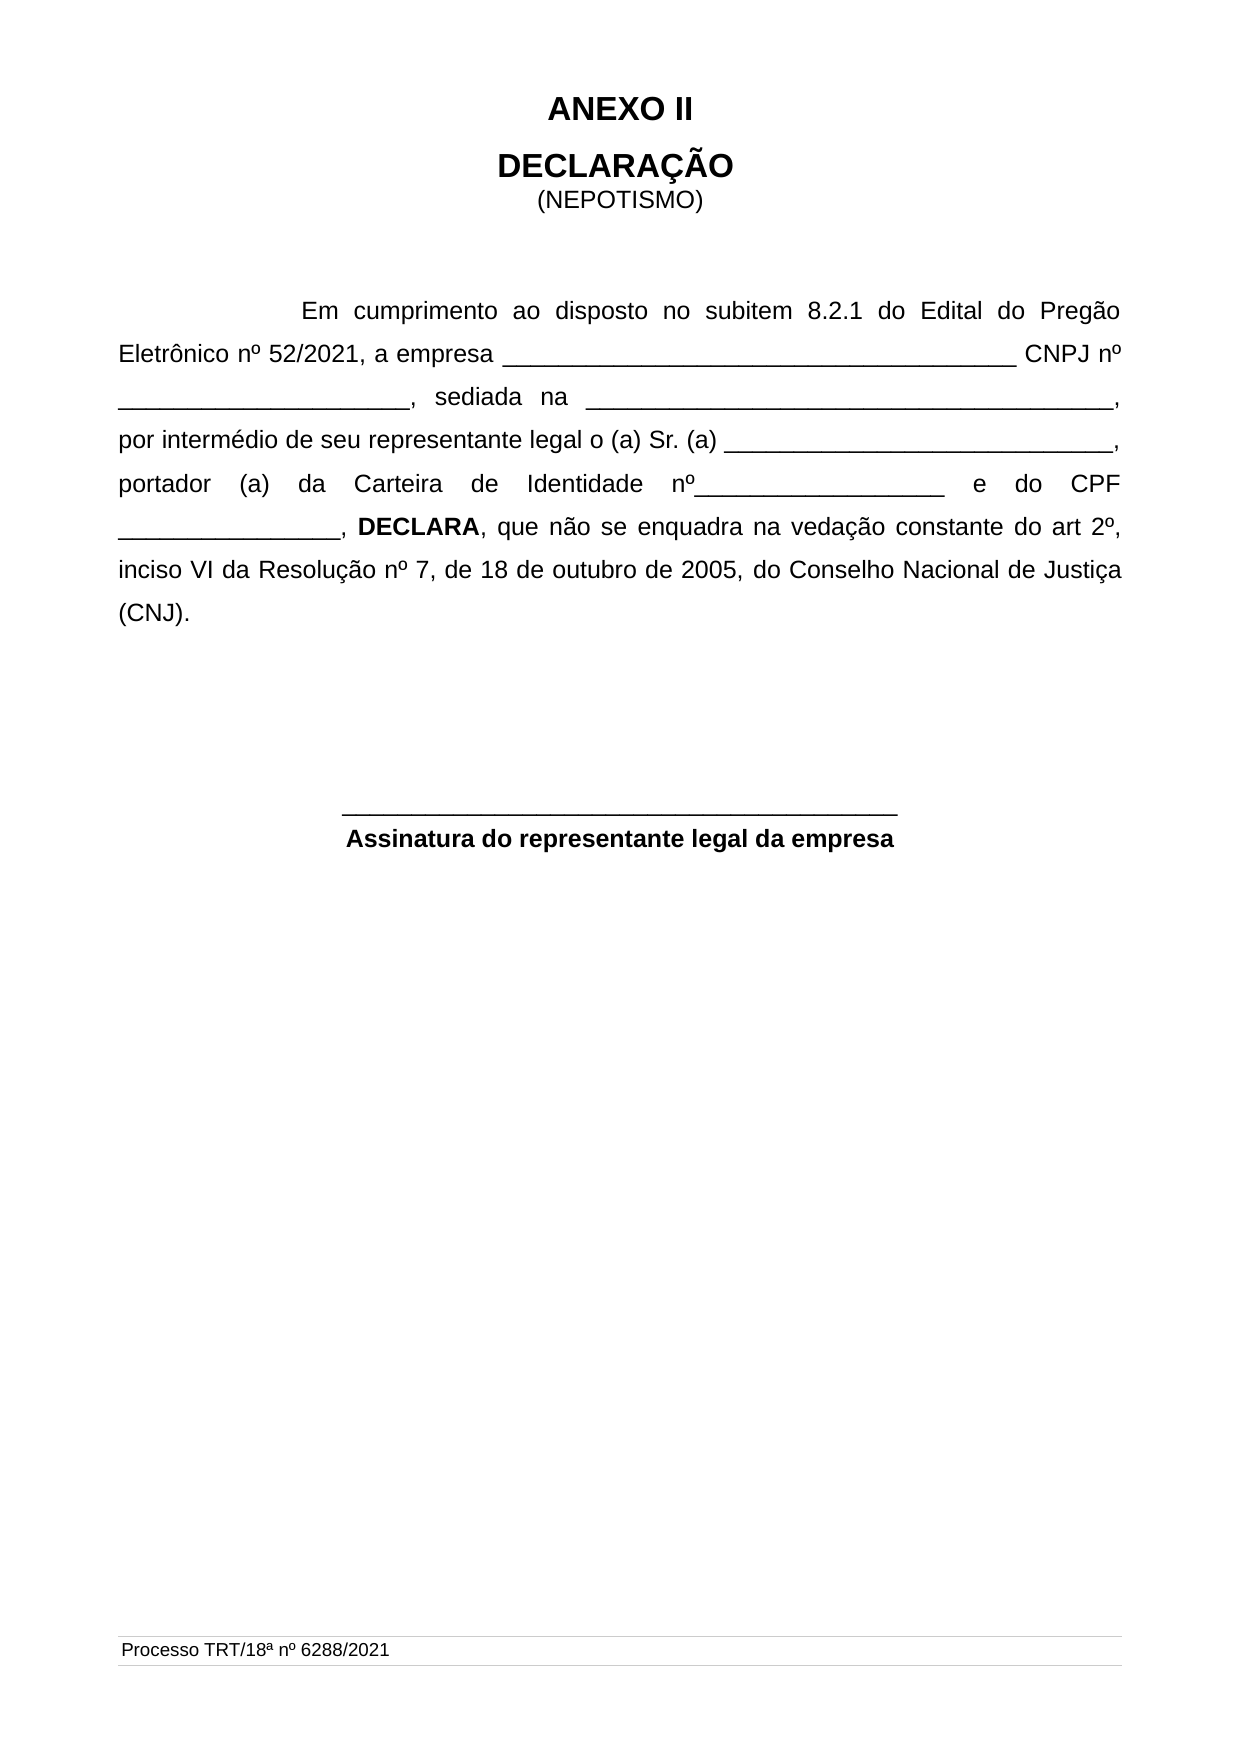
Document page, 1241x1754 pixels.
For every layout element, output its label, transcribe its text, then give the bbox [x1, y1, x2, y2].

text Em cumprimento ao disposto no subitem 8.2.1 do Edital do Pregão Eletrônico nº 52/2021, a empresa _____________________________________ CNPJ nº _____________________, sediada na ______________________________________, por intermédio de seu representante legal o (a) Sr. (a) ____________________________, portador (a) da Carteira de Identidade nº__________________ e do CPF ________________, DECLARA, que não se enquadra na vedação constante do art 2º, inciso VI da Resolução nº 7, de 18 de outubro de 2005, do Conselho Nacional de Justiça (CNJ). [118, 296, 1122, 627]
text (NEPOTISMO) [118, 184, 1122, 213]
text Assinatura do representante legal da empresa [118, 817, 1122, 852]
text DECLARAÇÃO [118, 146, 1122, 184]
text ________________________________________ [118, 788, 1122, 817]
text ANEXO II [118, 88, 1122, 127]
